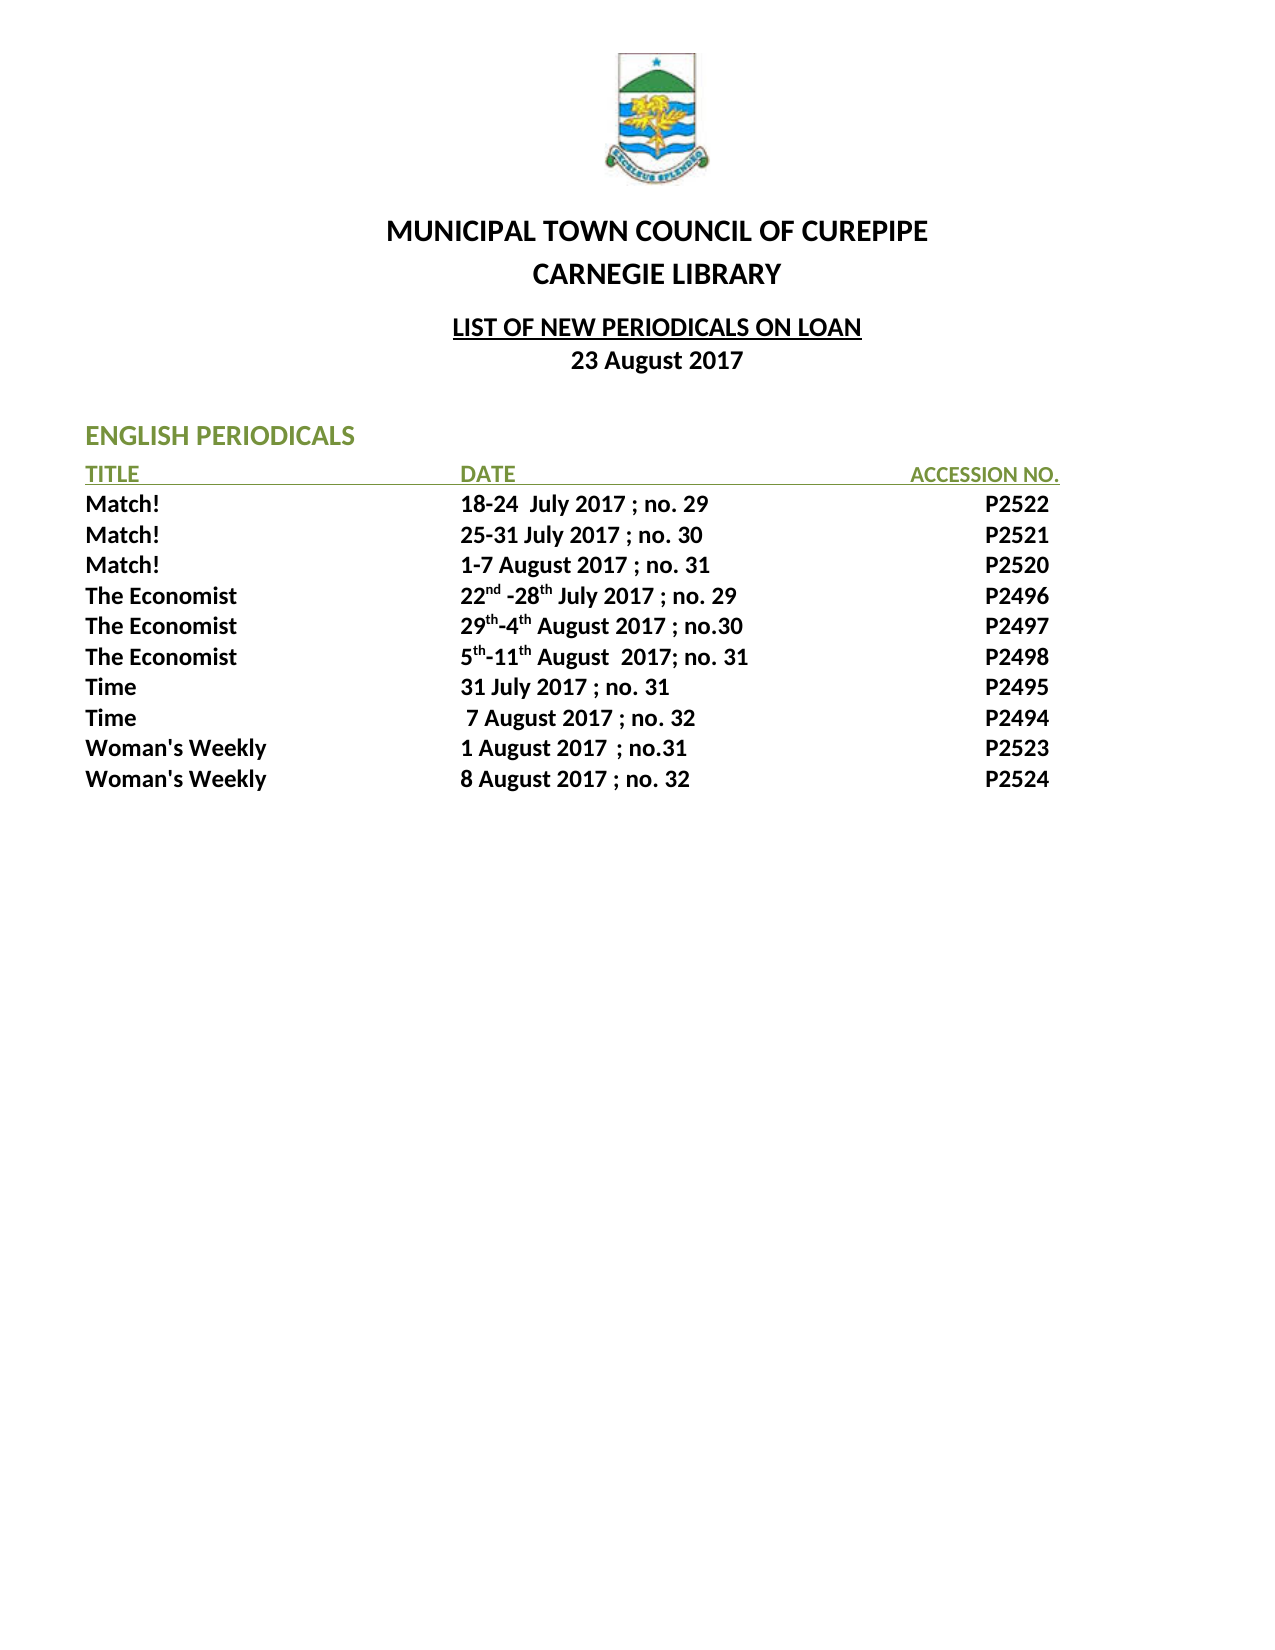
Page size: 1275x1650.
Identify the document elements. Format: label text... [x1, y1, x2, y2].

text Match! 1-7 August 2017 ; no. 31 P2520 [85, 549, 1229, 580]
text The Economist 29th-4th August 2017 ; no.30 P2497 [85, 610, 1229, 641]
text The Economist 22nd -28th July 2017 ; no. 29 P2496 [85, 580, 1229, 610]
picture [604, 53, 711, 186]
text MUNICIPAL TOWN COUNCIL OF CUREPIPE [85, 211, 1229, 249]
text Match! 18-24 July 2017 ; no. 29 P2522 [85, 488, 1229, 519]
text Woman's Weekly 1 August 2017 ; no.31 P2523 [85, 732, 1229, 763]
text ENGLISH PERIODICALS [85, 417, 1229, 452]
text LIST OF NEW PERIODICALS ON LOAN [85, 310, 1229, 343]
text TITLE DATE ACCESSION NO. [85, 458, 1229, 488]
text Time 31 July 2017 ; no. 31 P2495 [85, 671, 1229, 702]
text CARNEGIE LIBRARY [85, 254, 1229, 292]
text Match! 25-31 July 2017 ; no. 30 P2521 [85, 519, 1229, 549]
text Woman's Weekly 8 August 2017 ; no. 32 P2524 [85, 763, 1229, 793]
text 23 August 2017 [85, 343, 1229, 376]
text The Economist 5th-11th August 2017; no. 31 P2498 [85, 641, 1229, 671]
text Time 7 August 2017 ; no. 32 P2494 [85, 702, 1229, 732]
